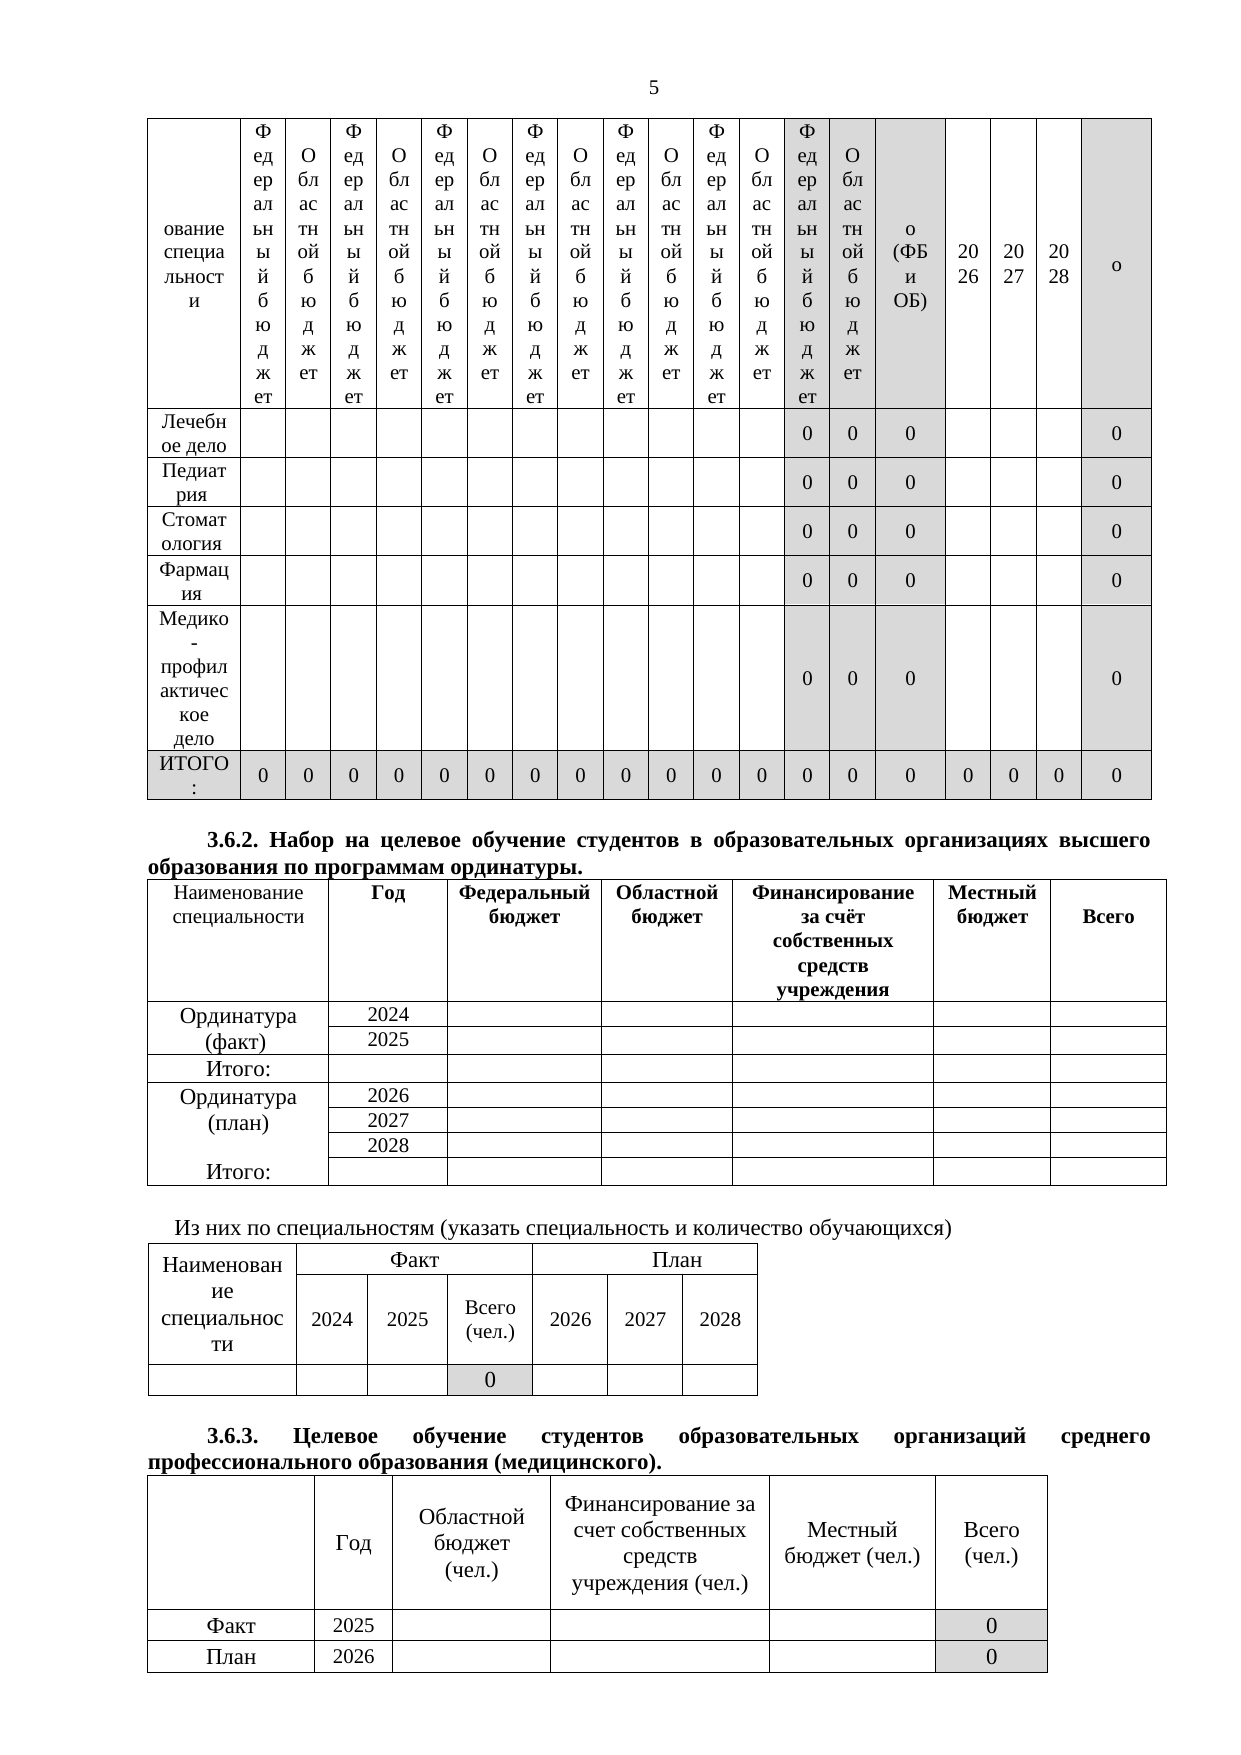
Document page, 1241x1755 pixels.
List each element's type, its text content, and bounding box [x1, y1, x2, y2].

table_header Областной бюджет (чел.) [393, 1476, 550, 1609]
table_cell [468, 556, 512, 604]
table_cell [733, 1055, 933, 1082]
table_cell [448, 1158, 601, 1184]
table_cell [733, 1002, 933, 1026]
table_cell [946, 507, 990, 555]
table_cell [649, 606, 693, 750]
table_cell [286, 606, 330, 750]
table_cell [448, 1027, 601, 1054]
table_cell [946, 606, 990, 750]
table_header [1147, 1212, 1152, 1243]
table_header Наименование специальности [148, 880, 328, 1001]
table_cell 0 [1082, 458, 1151, 506]
table_cell [758, 1364, 831, 1395]
table_cell 0 [649, 751, 693, 799]
table_cell [934, 1158, 1050, 1184]
table_cell 0 [785, 556, 829, 604]
table_cell Областной бюджет [830, 119, 875, 408]
table_cell 0 [876, 409, 945, 457]
table_cell 0 [876, 751, 945, 799]
table_cell [377, 458, 421, 506]
table_cell [297, 1365, 367, 1395]
table_cell Наименование специальности [149, 1244, 296, 1363]
table_cell Факт [297, 1244, 532, 1274]
table_cell [831, 1364, 914, 1395]
table_cell [558, 606, 603, 750]
table_cell 0 [876, 458, 945, 506]
table_cell [602, 1133, 732, 1157]
table_cell [1051, 1002, 1166, 1026]
table_cell [1051, 1133, 1166, 1157]
table_header Из них по специальностям (указать специальность и количество обучающихся) [163, 1212, 1082, 1243]
table_cell [422, 606, 467, 750]
table_cell [831, 1274, 914, 1363]
table_cell [740, 507, 784, 555]
table_cell 0 [830, 458, 875, 506]
table_cell [604, 556, 648, 604]
table_cell Федеральный бюджет [785, 119, 829, 408]
table_header [1083, 1212, 1113, 1243]
table_cell Областной бюджет [377, 119, 421, 408]
table_cell [733, 1158, 933, 1184]
table_cell 2025 [315, 1610, 392, 1640]
table_cell 0 [946, 751, 990, 799]
table_cell [1051, 1108, 1166, 1132]
table_cell 0 [1082, 556, 1151, 604]
table_cell [149, 1365, 296, 1395]
table_cell [1121, 1364, 1152, 1395]
table_cell [733, 1108, 933, 1132]
table_cell [1083, 1243, 1113, 1274]
table_cell [1037, 458, 1081, 506]
table_cell [991, 458, 1036, 506]
table_cell Областной бюджет [286, 119, 330, 408]
table_cell Областной бюджет [468, 119, 512, 408]
table_cell Итого: [148, 1055, 328, 1082]
table_cell Педиатрия [148, 458, 240, 506]
table_cell [733, 1133, 933, 1157]
table_cell Лечебное дело [148, 409, 240, 457]
table_cell 0 [991, 751, 1036, 799]
table_cell 0 [830, 507, 875, 555]
table_cell [533, 1244, 596, 1274]
table_cell Федеральный бюджет [513, 119, 557, 408]
table_header Местный бюджет (чел.) [770, 1476, 935, 1609]
table_cell [694, 556, 739, 604]
table_cell Фармация [148, 556, 240, 604]
table_cell [991, 606, 1036, 750]
table_cell 2024 [329, 1002, 447, 1026]
table_cell 0 [513, 751, 557, 799]
table_header Финансирование за счет собственных средств учреждения (чел.) [551, 1476, 769, 1609]
table_cell Медико-профилактическое дело [148, 606, 240, 750]
table_cell 0 [830, 606, 875, 750]
table_cell [770, 1641, 935, 1672]
table_cell [1037, 507, 1081, 555]
table_cell 0 [694, 751, 739, 799]
table_header [148, 1476, 314, 1609]
table_cell [604, 507, 648, 555]
table_cell [740, 556, 784, 604]
table_cell Областной бюджет [558, 119, 603, 408]
table_cell [733, 1027, 933, 1054]
table_cell [602, 1158, 732, 1184]
table_cell 2025 [368, 1275, 447, 1363]
table_cell [1037, 606, 1081, 750]
table_cell [694, 507, 739, 555]
table_cell [448, 1133, 601, 1157]
table_cell [468, 507, 512, 555]
table_cell [995, 1243, 1082, 1274]
table_cell Федеральный бюджет [422, 119, 467, 408]
table_cell 0 [876, 606, 945, 750]
table_cell 0 [785, 458, 829, 506]
table_cell [513, 458, 557, 506]
table_cell [331, 556, 376, 604]
table_cell 2025 [329, 1027, 447, 1054]
table_cell [740, 458, 784, 506]
table_cell 0 [1082, 507, 1151, 555]
table_cell [608, 1365, 682, 1395]
table_cell [513, 556, 557, 604]
table_cell [946, 458, 990, 506]
table_cell [241, 606, 285, 750]
table_cell [331, 606, 376, 750]
table_cell [241, 507, 285, 555]
table_cell [468, 458, 512, 506]
table_cell [368, 1365, 447, 1395]
table_header о [1082, 119, 1151, 408]
table_cell [934, 1108, 1050, 1132]
table_cell Ординатура (факт) [148, 1002, 328, 1054]
table_cell [934, 1055, 1050, 1082]
text 3.6.2. Набор на целевое обучение студентов в образовательных организациях высшего образования по программам ординатуры. [148, 827, 1152, 879]
table_cell [758, 1243, 819, 1274]
table_cell 0 [830, 409, 875, 457]
table_cell [377, 556, 421, 604]
table_cell [934, 1002, 1050, 1026]
table_cell [331, 458, 376, 506]
table_cell 2027 [991, 119, 1036, 408]
table_cell [558, 556, 603, 604]
table_cell [934, 1027, 1050, 1054]
table_cell [241, 409, 285, 457]
table_cell [602, 1055, 732, 1082]
table_cell [393, 1610, 550, 1640]
table_cell [1091, 1364, 1121, 1395]
table_cell Федеральный бюджет [331, 119, 376, 408]
table_cell 0 [785, 606, 829, 750]
table_cell 0 [1037, 751, 1081, 799]
table_cell [468, 409, 512, 457]
text 3.6.3. Целевое обучение студентов образовательных организаций среднего профессионального образования (медицинского). [148, 1422, 1152, 1475]
table_header Федеральный бюджет [448, 880, 601, 1001]
table_cell [914, 1274, 1006, 1363]
table_cell План [148, 1641, 314, 1672]
table_cell Федеральный бюджет [694, 119, 739, 408]
table_cell [758, 1274, 831, 1363]
table_cell [934, 1083, 1050, 1107]
table_cell [604, 409, 648, 457]
table_cell [602, 1108, 732, 1132]
table_cell Областной бюджет [649, 119, 693, 408]
table_cell [602, 1083, 732, 1107]
table_cell 0 [876, 556, 945, 604]
table_cell [914, 1364, 1006, 1395]
table_header Всего (чел.) [936, 1476, 1047, 1609]
table_cell 0 [448, 1365, 532, 1395]
table_cell 2024 [297, 1275, 367, 1363]
table_cell 2027 [608, 1275, 682, 1363]
table_cell [533, 1365, 607, 1395]
table_header Областной бюджет [602, 880, 732, 1001]
table_cell [331, 409, 376, 457]
table_cell 0 [604, 751, 648, 799]
table_cell [604, 606, 648, 750]
table_cell 2028 [683, 1275, 757, 1363]
table_cell [1091, 1274, 1121, 1363]
table_cell 0 [785, 507, 829, 555]
table_cell 0 [558, 751, 603, 799]
table_cell 2026 [533, 1275, 607, 1363]
table_cell [740, 606, 784, 750]
table_cell [329, 1158, 447, 1184]
table_cell [1037, 556, 1081, 604]
table_cell [683, 1365, 757, 1395]
table_cell [604, 458, 648, 506]
table_cell [448, 1108, 601, 1132]
table_cell Факт [148, 1610, 314, 1640]
table_cell [377, 507, 421, 555]
table_cell 0 [286, 751, 330, 799]
table_cell [991, 507, 1036, 555]
table_header [1113, 1212, 1147, 1243]
table_cell 0 [331, 751, 376, 799]
table_cell 0 [241, 751, 285, 799]
table_cell 2026 [946, 119, 990, 408]
table_cell Итого: [148, 1157, 328, 1184]
table_cell [1051, 1158, 1166, 1184]
table_cell [286, 409, 330, 457]
table_cell 0 [377, 751, 421, 799]
table_cell [1006, 1274, 1091, 1363]
table_cell [1051, 1055, 1166, 1082]
table_cell [286, 556, 330, 604]
table_cell [649, 458, 693, 506]
table_header Год [329, 880, 447, 1001]
table_cell [602, 1002, 732, 1026]
table_cell 0 [785, 409, 829, 457]
table_cell [513, 606, 557, 750]
table_cell Всего (чел.) [448, 1275, 532, 1363]
table_cell План [596, 1244, 757, 1274]
table_cell [448, 1055, 601, 1082]
table_cell [241, 458, 285, 506]
table_cell [377, 606, 421, 750]
table_cell [903, 1243, 995, 1274]
table_cell 2028 [1037, 119, 1081, 408]
table_cell Областной бюджет [740, 119, 784, 408]
table_cell [513, 409, 557, 457]
table_cell [448, 1002, 601, 1026]
table_cell 0 [1082, 751, 1151, 799]
table_cell [1037, 409, 1081, 457]
table_cell [946, 556, 990, 604]
table_cell [946, 409, 990, 457]
table_cell [558, 409, 603, 457]
table_header о (ФБ и ОБ) [876, 119, 945, 408]
table_cell Федеральный бюджет [241, 119, 285, 408]
table_cell 0 [936, 1610, 1047, 1640]
table_cell 0 [785, 751, 829, 799]
table_cell [733, 1083, 933, 1107]
table_header ование специальности [148, 119, 240, 408]
table_cell [551, 1641, 769, 1672]
table_cell [1051, 1083, 1166, 1107]
table_cell 0 [422, 751, 467, 799]
table_cell [649, 409, 693, 457]
table_cell [286, 458, 330, 506]
table_cell 0 [830, 751, 875, 799]
table_cell [1051, 1027, 1166, 1054]
table_cell ИТОГО: [148, 751, 240, 799]
table_cell [1113, 1243, 1147, 1274]
table_cell [241, 556, 285, 604]
table_cell [448, 1083, 601, 1107]
table_cell [422, 507, 467, 555]
table_header Всего [1051, 880, 1166, 1001]
table_cell 0 [1082, 409, 1151, 457]
table_cell 0 [740, 751, 784, 799]
table_cell [1147, 1243, 1152, 1274]
table_cell Стоматология [148, 507, 240, 555]
table_cell [740, 409, 784, 457]
table_cell 0 [1082, 606, 1151, 750]
table_cell [649, 556, 693, 604]
table_cell 0 [936, 1641, 1047, 1672]
table_cell [1006, 1364, 1091, 1395]
table_cell [934, 1133, 1050, 1157]
table_cell [602, 1027, 732, 1054]
table_cell 0 [830, 556, 875, 604]
table_cell [377, 409, 421, 457]
table_cell 2028 [329, 1133, 447, 1157]
table_cell [1121, 1274, 1152, 1363]
table_cell [422, 409, 467, 457]
table_header Год [315, 1476, 392, 1609]
table_cell [331, 507, 376, 555]
table_cell [770, 1610, 935, 1640]
table_cell [991, 556, 1036, 604]
table_cell [468, 606, 512, 750]
table_cell 2027 [329, 1108, 447, 1132]
table_cell [649, 507, 693, 555]
table_cell [558, 507, 603, 555]
table_cell [558, 458, 603, 506]
table_header Местный бюджет [934, 880, 1050, 1001]
table_cell Федеральный бюджет [604, 119, 648, 408]
table_cell [694, 606, 739, 750]
table_cell [329, 1055, 447, 1082]
table_cell [286, 507, 330, 555]
table_cell [513, 507, 557, 555]
table_cell [694, 458, 739, 506]
table_cell [820, 1243, 902, 1274]
table_cell [422, 458, 467, 506]
table_cell 2026 [329, 1083, 447, 1107]
table_cell [393, 1641, 550, 1672]
table_cell [694, 409, 739, 457]
table_cell 2026 [315, 1641, 392, 1672]
table_header [148, 1212, 163, 1243]
table_cell [551, 1610, 769, 1640]
table_cell [991, 409, 1036, 457]
table_cell Ординатура (план) [148, 1083, 328, 1157]
table_cell [422, 556, 467, 604]
table_header Финансирование за счёт собственных средств учреждения [733, 880, 933, 1001]
table_cell 0 [468, 751, 512, 799]
table_cell 0 [876, 507, 945, 555]
